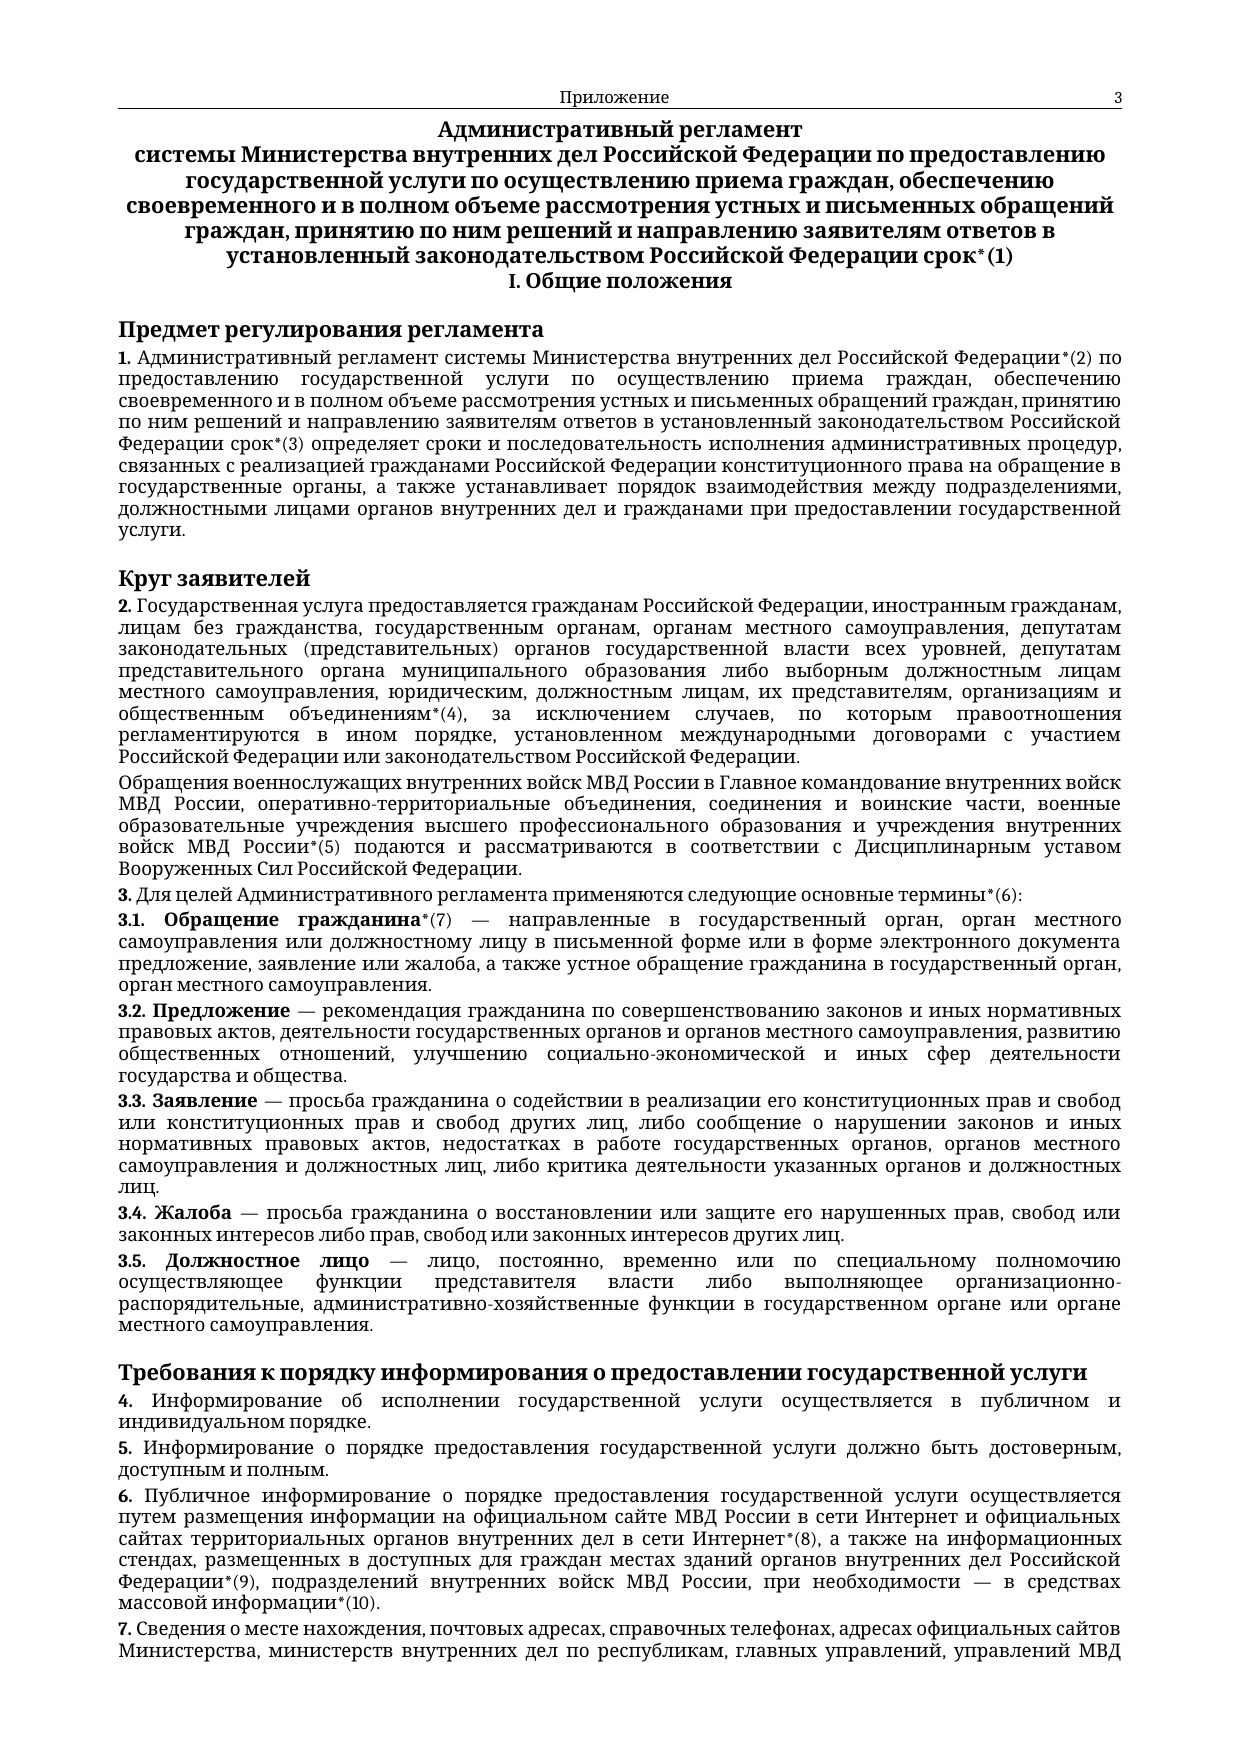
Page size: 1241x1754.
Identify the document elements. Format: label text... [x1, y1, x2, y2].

text 3.4. Жалоба — просьба гражданина о восстановлении или защите его нарушенных прав, свобод или законных интересов либо прав, свобод или законных интересов других лиц. [118, 1203, 1122, 1246]
text 3. Для целей Административного регламента применяются следующие основные термины*(6): [118, 884, 1122, 906]
subtitle Предмет регулирования регламента [118, 318, 1122, 343]
text 3.3. Заявление — просьба гражданина о содействии в реализации его конституционных прав и свобод или конституционных прав и свобод других лиц, либо сообщение о нарушении законов и иных нормативных правовых актов, недостатках в работе государственных органов, органов местного самоуправления и должностных лиц, либо критика деятельности указанных органов и должностных лиц. [118, 1091, 1122, 1199]
text 6. Публичное информирование о порядке предоставления государственной услуги осуществляется путем размещения информации на официальном сайте МВД России в сети Интернет и официальных сайтах территориальных органов внутренних дел в сети Интернет*(8), а также на информационных стендах, размещенных в доступных для граждан местах зданий органов внутренних дел Российской Федерации*(9), подразделений внутренних войск МВД России, при необходимости — в средствах массовой информации*(10). [118, 1485, 1122, 1614]
text 7. Сведения о месте нахождения, почтовых адресах, справочных телефонах, адресах официальных сайтов Министерства, министерств внутренних дел по республикам, главных управлений, управлений МВД [118, 1619, 1122, 1662]
text 3.1. Обращение гражданина*(7) — направленные в государственный орган, орган местного самоуправления или должностному лицу в письменной форме или в форме электронного документа предложение, заявление или жалоба, а также устное обращение гражданина в государственный орган, орган местного самоуправления. [118, 910, 1122, 996]
subtitle Круг заявителей [118, 566, 1122, 591]
text Обращения военнослужащих внутренних войск МВД России в Главное командование внутренних войск МВД России, оперативно-территориальные объединения, соединения и воинские части, военные образовательные учреждения высшего профессионального образования и учреждения внутренних войск МВД России*(5) подаются и рассматриваются в соответствии с Дисциплинарным уставом Вооруженных Сил Российской Федерации. [118, 772, 1122, 880]
subtitle Административный регламент системы Министерства внутренних дел Российской Федерации по предоставлению государственной услуги по осуществлению приема граждан, обеспечению своевременного и в полном объеме рассмотрения устных и письменных обращений граждан, принятию по ним решений и направлению заявителям ответов в установленный законодательством Российской Федерации срок*(1) [118, 118, 1122, 269]
text 3.5. Должностное лицо — лицо, постоянно, временно или по специальному полномочию осуществляющее функции представителя власти либо выполняющее организационно-распорядительные, административно-хозяйственные функции в государственном органе или органе местного самоуправления. [118, 1250, 1122, 1336]
text 3.2. Предложение — рекомендация гражданина по совершенствованию законов и иных нормативных правовых актов, деятельности государственных органов и органов местного самоуправления, развитию общественных отношений, улучшению социально-экономической и иных сфер деятельности государства и общества. [118, 1000, 1122, 1087]
text 1. Административный регламент системы Министерства внутренних дел Российской Федерации*(2) по предоставлению государственной услуги по осуществлению приема граждан, обеспечению своевременного и в полном объеме рассмотрения устных и письменных обращений граждан, принятию по ним решений и направлению заявителям ответов в установленный законодательством Российской Федерации срок*(3) определяет сроки и последовательность исполнения административных процедур, связанных с реализацией гражданами Российской Федерации конституционного права на обращение в государственные органы, а также устанавливает порядок взаимодействия между подразделениями, должностными лицами органов внутренних дел и гражданами при предоставлении государственной услуги. [118, 347, 1122, 541]
subtitle I. Общие положения [118, 269, 1122, 293]
text 2. Государственная услуга предоставляется гражданам Российской Федерации, иностранным гражданам, лицам без гражданства, государственным органам, органам местного самоуправления, депутатам законодательных (представительных) органов государственной власти всех уровней, депутатам представительного органа муниципального образования либо выборным должностным лицам местного самоуправления, юридическим, должностным лицам, их представителям, организациям и общественным объединениям*(4), за исключением случаев, по которым правоотношения регламентируются в ином порядке, установленном международными договорами с участием Российской Федерации или законодательством Российской Федерации. [118, 596, 1122, 768]
subtitle Требования к порядку информирования о предоставлении государственной услуги [118, 1361, 1122, 1386]
text 5. Информирование о порядке предоставления государственной услуги должно быть достоверным, доступным и полным. [118, 1438, 1122, 1481]
text 4. Информирование об исполнении государственной услуги осуществляется в публичном и индивидуальном порядке. [118, 1391, 1122, 1434]
